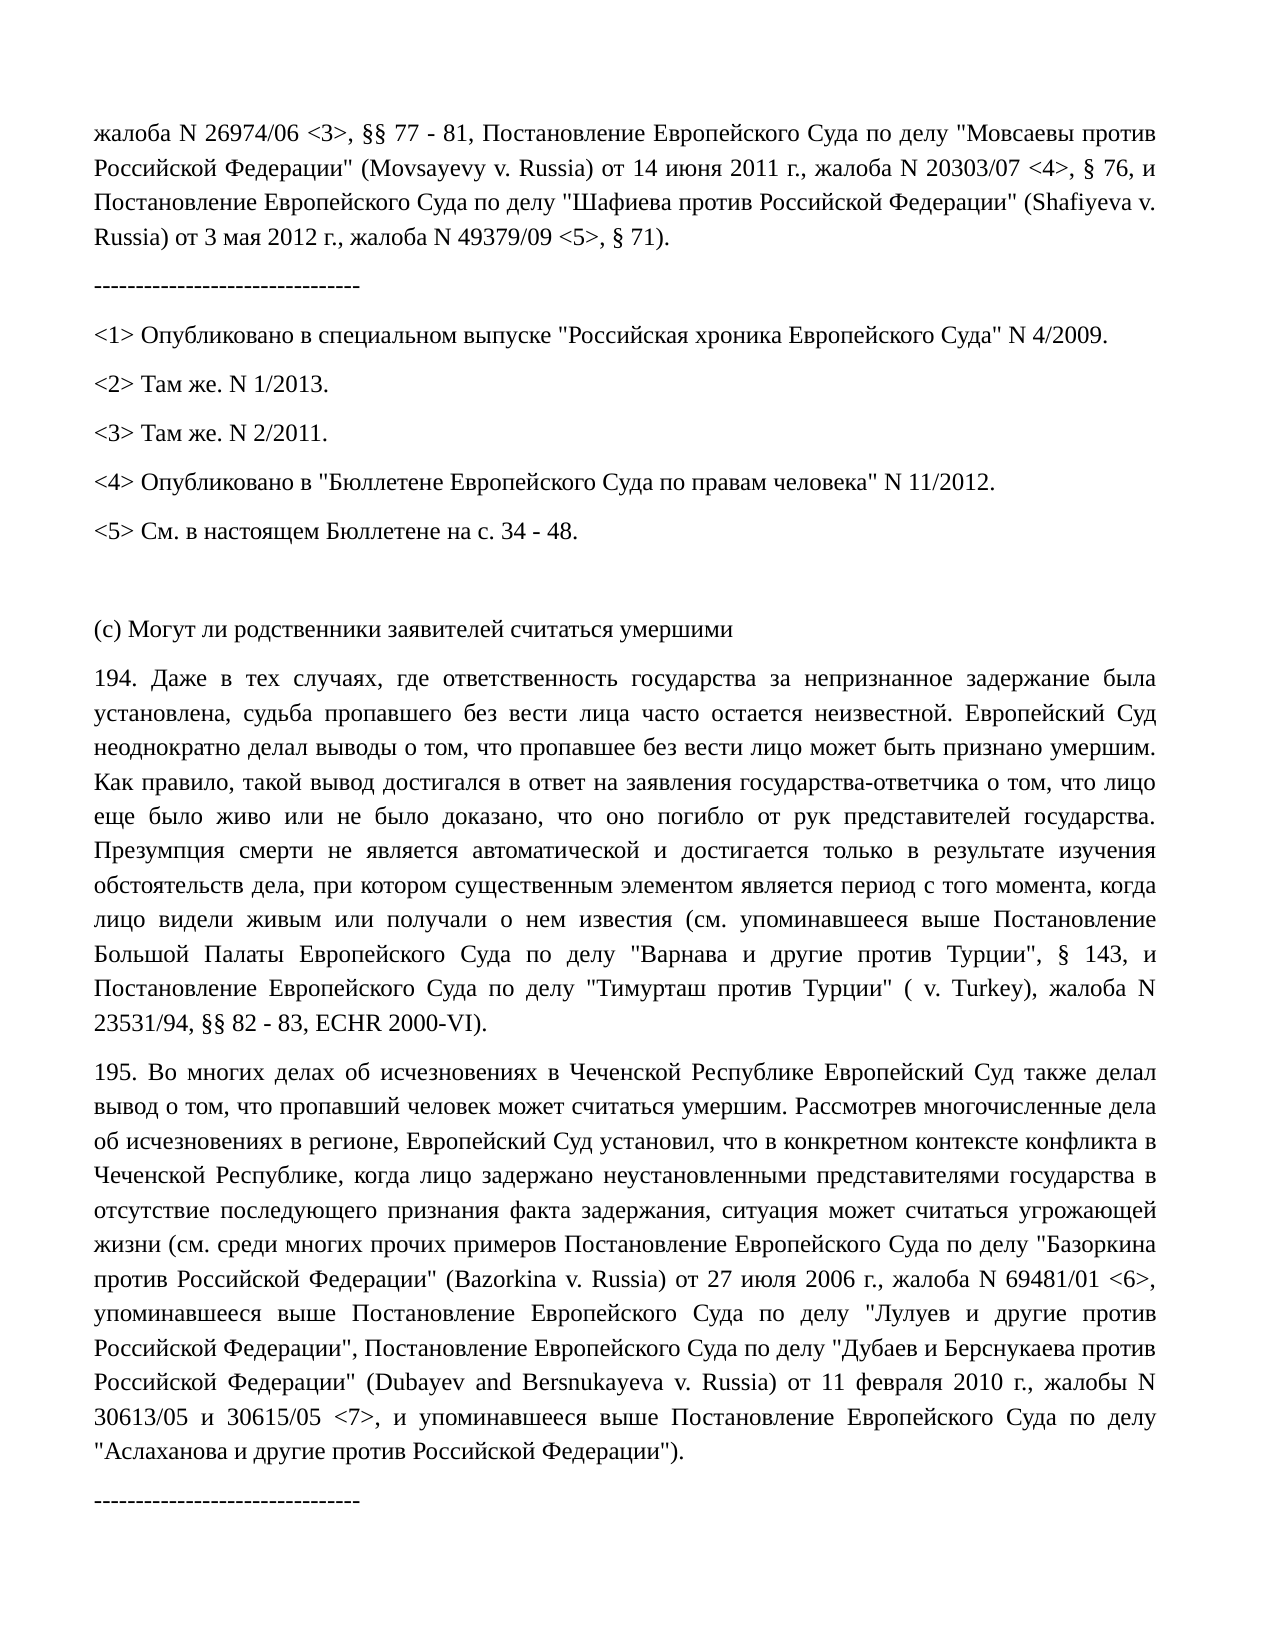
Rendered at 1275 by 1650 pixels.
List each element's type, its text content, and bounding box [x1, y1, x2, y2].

text <1> Опубликовано в специальном выпуске "Российская хроника Европейского Суда" N 4/2009. [94, 320, 1157, 348]
text 194. Даже в тех случаях, где ответственность государства за непризнанное задержание была установлена, судьба пропавшего без вести лица часто остается неизвестной. Европейский Суд неоднократно делал выводы о том, что пропавшее без вести лицо может быть признано умершим. Как правило, такой вывод достигался в ответ на заявления государства-ответчика о том, что лицо еще было живо или не было доказано, что оно погибло от рук представителей государства. Презумпция смерти не является автоматической и достигается только в результате изучения обстоятельств дела, при котором существенным элементом является период с того момента, когда лицо видели живым или получали о нем известия (см. упоминавшееся выше Постановление Большой Палаты Европейского Суда по делу "Варнава и другие против Турции", § 143, и Постановление Европейского Суда по делу "Тимурташ против Турции" ( v. Turkey), жалоба N 23531/94, §§ 82 - 83, ECHR 2000-VI). [94, 663, 1157, 1037]
text <4> Опубликовано в "Бюллетене Европейского Суда по правам человека" N 11/2012. [94, 467, 1157, 496]
text -------------------------------- [94, 271, 1157, 299]
text жалоба N 26974/06 <3>, §§ 77 - 81, Постановление Европейского Суда по делу "Мовсаевы против Российской Федерации" (Movsayevy v. Russia) от 14 июня 2011 г., жалоба N 20303/07 <4>, § 76, и Постановление Европейского Суда по делу "Шафиева против Российской Федерации" (Shafiyeva v. Russia) от 3 мая 2012 г., жалоба N 49379/09 <5>, § 71). [94, 118, 1157, 250]
text 195. Во многих делах об исчезновениях в Чеченской Республике Европейский Суд также делал вывод о том, что пропавший человек может считаться умершим. Рассмотрев многочисленные дела об исчезновениях в регионе, Европейский Суд установил, что в конкретном контексте конфликта в Чеченской Республике, когда лицо задержано неустановленными представителями государства в отсутствие последующего признания факта задержания, ситуация может считаться угрожающей жизни (см. среди многих прочих примеров Постановление Европейского Суда по делу "Базоркина против Российской Федерации" (Bazorkina v. Russia) от 27 июля 2006 г., жалоба N 69481/01 <6>, упоминавшееся выше Постановление Европейского Суда по делу "Лулуев и другие против Российской Федерации", Постановление Европейского Суда по делу "Дубаев и Берснукаева против Российской Федерации" (Dubayev and Bersnukayeva v. Russia) от 11 февраля 2010 г., жалобы N 30613/05 и 30615/05 <7>, и упоминавшееся выше Постановление Европейского Суда по делу "Аслаханова и другие против Российской Федерации"). [94, 1057, 1157, 1465]
text <2> Там же. N 1/2013. [94, 369, 1157, 397]
text <5> См. в настоящем Бюллетене на с. 34 - 48. [94, 516, 1157, 545]
text <3> Там же. N 2/2011. [94, 418, 1157, 447]
text (c) Могут ли родственники заявителей считаться умершими [94, 614, 1157, 643]
text -------------------------------- [94, 1485, 1157, 1514]
